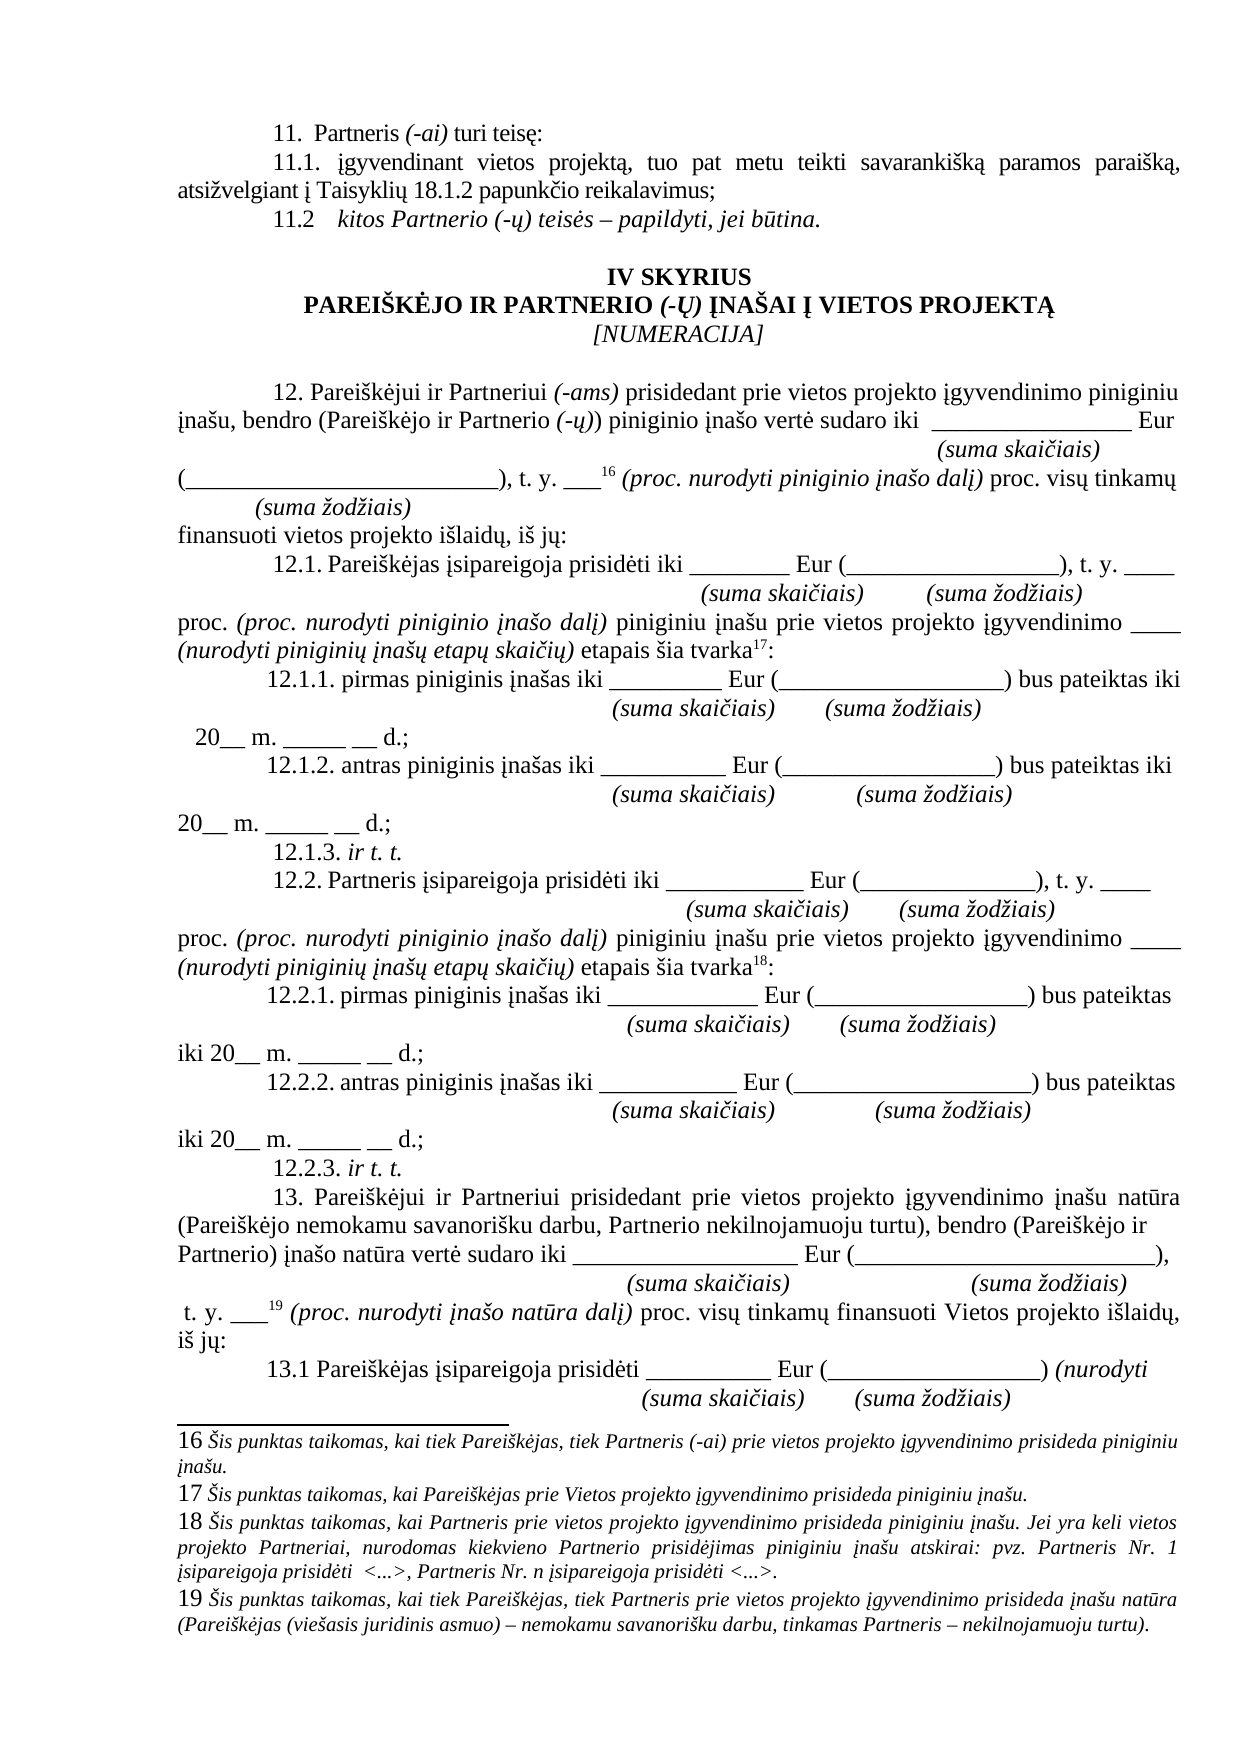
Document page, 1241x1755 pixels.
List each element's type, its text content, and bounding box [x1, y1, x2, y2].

text iki 20__ m. _____ __ d.; [177, 1124, 1175, 1153]
text t. y. ___ (proc. nurodyti įnašo natūra dalį) proc. visų tinkamų finansuoti Vietos projekto išlaidų, iš jų: [177, 1297, 1181, 1354]
text 12.2.3. ir t. t. [177, 1153, 1181, 1182]
text 12.2.2. antras piniginis įnašas iki ___________ Eur (___________________) bus pateiktas [177, 1067, 1181, 1096]
text 20__ m. _____ __ d.; [177, 808, 1181, 837]
text PAREIŠKĖJO IR PARTNERIO (-Ų) ĮNAŠAI Į VIETOS PROJEKTĄ [177, 291, 1181, 319]
text iki 20__ m. _____ __ d.; [177, 1038, 1175, 1067]
text [NUMERACIJA] [177, 319, 1181, 348]
text Šis punktas taikomas, kai Partneris prie vietos projekto įgyvendinimo prisideda piniginiu įnašu. Jei yra keli vietos projekto Partneriai, nurodomas kiekvieno Partnerio prisidėjimas piniginiu įnašu atskirai: pvz. Partneris Nr. 1 įsipareigoja prisidėti <...>, Partneris Nr. n įsipareigoja prisidėti <...>. [177, 1506, 1181, 1583]
text 11.1. įgyvendinant vietos projektą, tuo pat metu teikti savarankišką paramos paraišką, atsižvelgiant į Taisyklių 18.1.2 papunkčio reikalavimus; [177, 147, 1181, 204]
text 13. Pareiškėjui ir Partneriui prisidedant prie vietos projekto įgyvendinimo įnašu natūra (Pareiškėjo nemokamu savanorišku darbu, Partnerio nekilnojamuoju turtu), bendro (Pareiškėjo ir [177, 1182, 1181, 1239]
text 12.2. Partneris įsipareigoja prisidėti iki ___________ Eur (______________), t. y. ____ [177, 866, 1181, 894]
text Šis punktas taikomas, kai tiek Pareiškėjas, tiek Partneris prie vietos projekto įgyvendinimo prisideda įnašu natūra (Pareiškėjas (viešasis juridinis asmuo) – nemokamu savanorišku darbu, tinkamas Partneris – nekilnojamuoju turtu). [177, 1583, 1181, 1636]
text įnašu, bendro (Pareiškėjo ir Partnerio (-ų)) piniginio įnašo vertė sudaro iki ________________ Eur [177, 406, 1181, 434]
text (suma skaičiais) [177, 434, 1181, 463]
text 12.1.3. ir t. t. [177, 837, 1181, 866]
text (suma skaičiais) (suma žodžiais) [195, 894, 1175, 923]
text Šis punktas taikomas, kai tiek Pareiškėjas, tiek Partneris (-ai) prie vietos projekto įgyvendinimo prisideda piniginiu įnašu. [177, 1425, 1181, 1478]
text Partnerio) įnašo natūra vertė sudaro iki __________________ Eur (________________________), [177, 1239, 1181, 1268]
text 11.2 kitos Partnerio (-ų) teisės – papildyti, jei būtina. [177, 204, 1181, 233]
text (suma skaičiais) (suma žodžiais) [195, 779, 1175, 808]
text (_________________________), t. y. ___ (proc. nurodyti piniginio įnašo dalį) proc. visų tinkamų [177, 463, 1181, 492]
text IV skyrius [177, 262, 1181, 291]
text (suma žodžiais) [177, 492, 1181, 521]
text 20__ m. _____ __ d.; [195, 722, 1175, 751]
text (suma skaičiais) (suma žodžiais) [195, 1009, 1175, 1038]
text 13.1 Pareiškėjas įsipareigoja prisidėti __________ Eur (_________________) (nurodyti [177, 1354, 1181, 1383]
text (suma skaičiais) (suma žodžiais) [177, 578, 1181, 607]
text Šis punktas taikomas, kai Pareiškėjas prie Vietos projekto įgyvendinimo prisideda piniginiu įnašu. [177, 1478, 1181, 1506]
text 12.2.1. pirmas piniginis įnašas iki ____________ Eur (_________________) bus pateiktas [177, 981, 1181, 1009]
text (suma skaičiais) (suma žodžiais) [195, 693, 1175, 722]
text proc. (proc. nurodyti piniginio įnašo dalį) piniginiu įnašu prie vietos projekto įgyvendinimo ____ (nurodyti piniginių įnašų etapų skaičių) etapais šia tvarka: [177, 923, 1181, 981]
text finansuoti vietos projekto išlaidų, iš jų: [177, 521, 1181, 549]
text 12.1.2. antras piniginis įnašas iki __________ Eur (_________________) bus pateiktas iki [177, 751, 1181, 779]
text 11. Partneris (-ai) turi teisę: [177, 118, 1181, 147]
text (suma skaičiais) (suma žodžiais) [195, 1383, 1175, 1412]
text (suma skaičiais) (suma žodžiais) [195, 1096, 1175, 1124]
text 12.1. Pareiškėjas įsipareigoja prisidėti iki ________ Eur (_________________), t. y. ____ [177, 549, 1181, 578]
text 12. Pareiškėjui ir Partneriui (-ams) prisidedant prie vietos projekto įgyvendinimo piniginiu [177, 377, 1181, 406]
text proc. (proc. nurodyti piniginio įnašo dalį) piniginiu įnašu prie vietos projekto įgyvendinimo ____ (nurodyti piniginių įnašų etapų skaičių) etapais šia tvarka: [177, 607, 1181, 664]
text 12.1.1. pirmas piniginis įnašas iki _________ Eur (__________________) bus pateiktas iki [177, 664, 1181, 693]
text (suma skaičiais) (suma žodžiais) [195, 1268, 1175, 1297]
